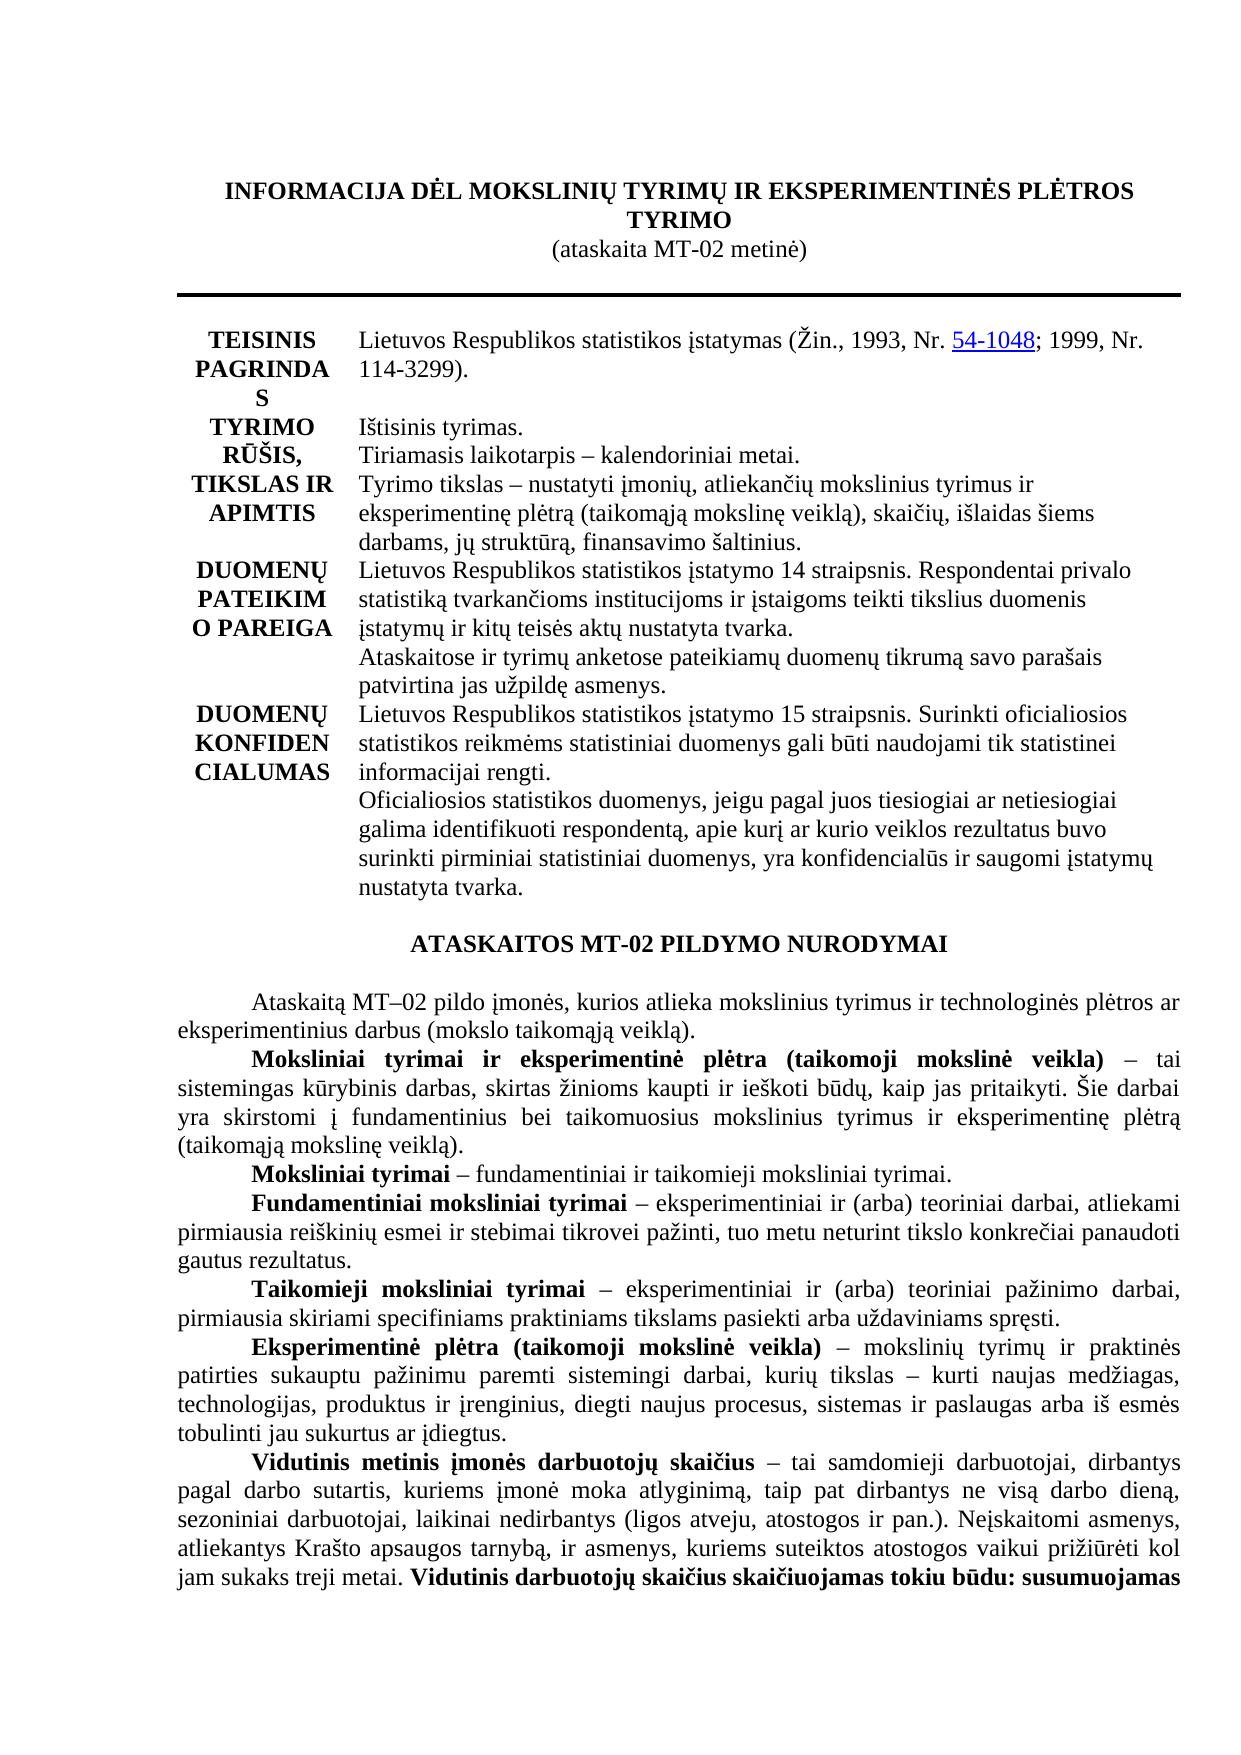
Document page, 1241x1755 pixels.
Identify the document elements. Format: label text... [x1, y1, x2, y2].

text (ataskaita MT-02 metinė) [177, 234, 1181, 263]
table_header TEISINIS PAGRINDAS [177, 325, 347, 412]
table_cell DUOMENŲ PATEIKIMO PAREIGA [177, 555, 347, 699]
text Vidutinis metinis įmonės darbuotojų skaičius – tai samdomieji darbuotojai, dirbantys pagal darbo sutartis, kuriems įmonė moka atlyginimą, taip pat dirbantys ne visą darbo dieną, sezoniniai darbuotojai, laikinai nedirbantys (ligos atveju, atostogos ir pan.). Neįskaitomi asmenys, atliekantys Krašto apsaugos tarnybą, ir asmenys, kuriems suteiktos atostogos vaikui prižiūrėti kol jam sukaks treji metai. Vidutinis darbuotojų skaičius skaičiuojamas tokiu būdu: susumuojamas [177, 1447, 1181, 1590]
text Moksliniai tyrimai – fundamentiniai ir taikomieji moksliniai tyrimai. [177, 1159, 1181, 1188]
text Moksliniai tyrimai ir eksperimentinė plėtra (taikomoji mokslinė veikla) – tai sistemingas kūrybinis darbas, skirtas žinioms kaupti ir ieškoti būdų, kaip jas pritaikyti. Šie darbai yra skirstomi į fundamentinius bei taikomuosius mokslinius tyrimus ir eksperimentinę plėtrą (taikomąją mokslinę veiklą). [177, 1044, 1181, 1159]
text Fundamentiniai moksliniai tyrimai – eksperimentiniai ir (arba) teoriniai darbai, atliekami pirmiausia reiškinių esmei ir stebimai tikrovei pažinti, tuo metu neturint tikslo konkrečiai panaudoti gautus rezultatus. [177, 1188, 1181, 1274]
text Ataskaitą MT–02 pildo įmonės, kurios atlieka mokslinius tyrimus ir technologinės plėtros ar eksperimentinius darbus (mokslo taikomąją veiklą). [177, 987, 1181, 1044]
text Ataskaitos MT-02 pildymo nurodymai [177, 929, 1181, 958]
text INFORMACIJA DĖL MOKSLINIŲ TYRIMŲ IR eksperimentinės PLĖTROS TYRIMO [177, 176, 1181, 234]
table_cell DUOMENŲ KONFIDENCIALUMAS [177, 699, 347, 900]
table_cell Lietuvos Respublikos statistikos įstatymo 15 straipsnis. Surinkti oficialiosios statistikos reikmėms statistiniai duomenys gali būti naudojami tik statistinei informacijai rengti. Oficialiosios statistikos duomenys, jeigu pagal juos tiesiogiai ar netiesiogiai galima identifikuoti respondentą, apie kurį ar kurio veiklos rezultatus buvo surinkti pirminiai statistiniai duomenys, yra konfidencialūs ir saugomi įstatymų nustatyta tvarka. [347, 699, 1181, 900]
table_cell TYRIMO RŪŠIS, TIKSLAS IR APIMTIS [177, 412, 347, 555]
text Eksperimentinė plėtra (taikomoji mokslinė veikla) – mokslinių tyrimų ir praktinės patirties sukauptu pažinimu paremti sistemingi darbai, kurių tikslas – kurti naujas medžiagas, technologijas, produktus ir įrenginius, diegti naujus procesus, sistemas ir paslaugas arba iš esmės tobulinti jau sukurtus ar įdiegtus. [177, 1332, 1181, 1447]
text Taikomieji moksliniai tyrimai – eksperimentiniai ir (arba) teoriniai pažinimo darbai, pirmiausia skiriami specifiniams praktiniams tikslams pasiekti arba uždaviniams spręsti. [177, 1274, 1181, 1332]
table_cell Ištisinis tyrimas. Tiriamasis laikotarpis – kalendoriniai metai. Tyrimo tikslas – nustatyti įmonių, atliekančių mokslinius tyrimus ir eksperimentinę plėtrą (taikomąją mokslinę veiklą), skaičių, išlaidas šiems darbams, jų struktūrą, finansavimo šaltinius. [347, 412, 1181, 555]
table_cell Lietuvos Respublikos statistikos įstatymo 14 straipsnis. Respondentai privalo statistiką tvarkančioms institucijoms ir įstaigoms teikti tikslius duomenis įstatymų ir kitų teisės aktų nustatyta tvarka. Ataskaitose ir tyrimų anketose pateikiamų duomenų tikrumą savo parašais patvirtina jas užpildę asmenys. [347, 555, 1181, 699]
table_header Lietuvos Respublikos statistikos įstatymas (Žin., 1993, Nr. 54-1048; 1999, Nr. 114-3299). [347, 325, 1181, 412]
